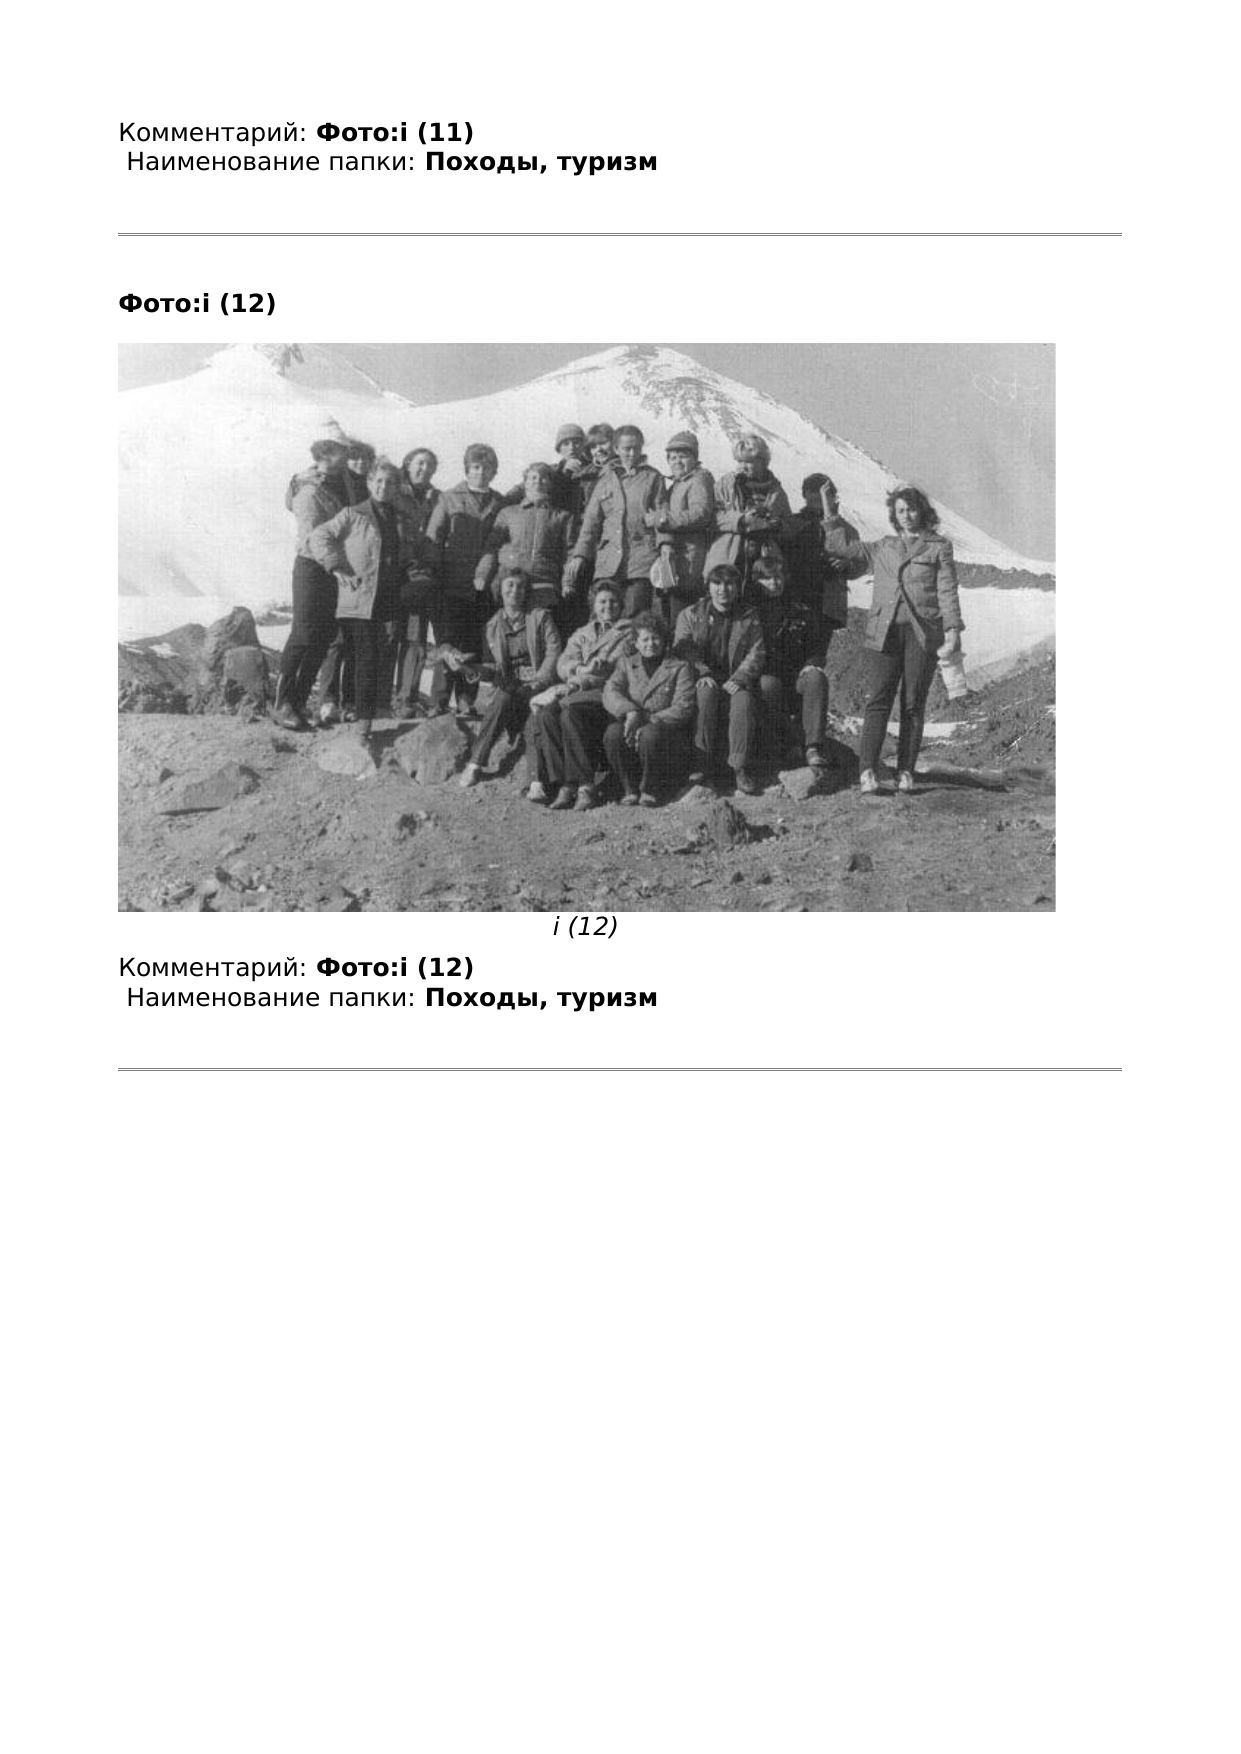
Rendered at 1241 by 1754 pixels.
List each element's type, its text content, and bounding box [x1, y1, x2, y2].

text Комментарий: Фото:i (12) Наименование папки: Походы, туризм [118, 954, 1122, 1041]
text Комментарий: Фото:i (11) Наименование папки: Походы, туризм [118, 118, 1122, 206]
subtitle Фото:i (12) [118, 289, 1122, 319]
picture [118, 343, 1056, 912]
text i (12) [118, 912, 1056, 941]
